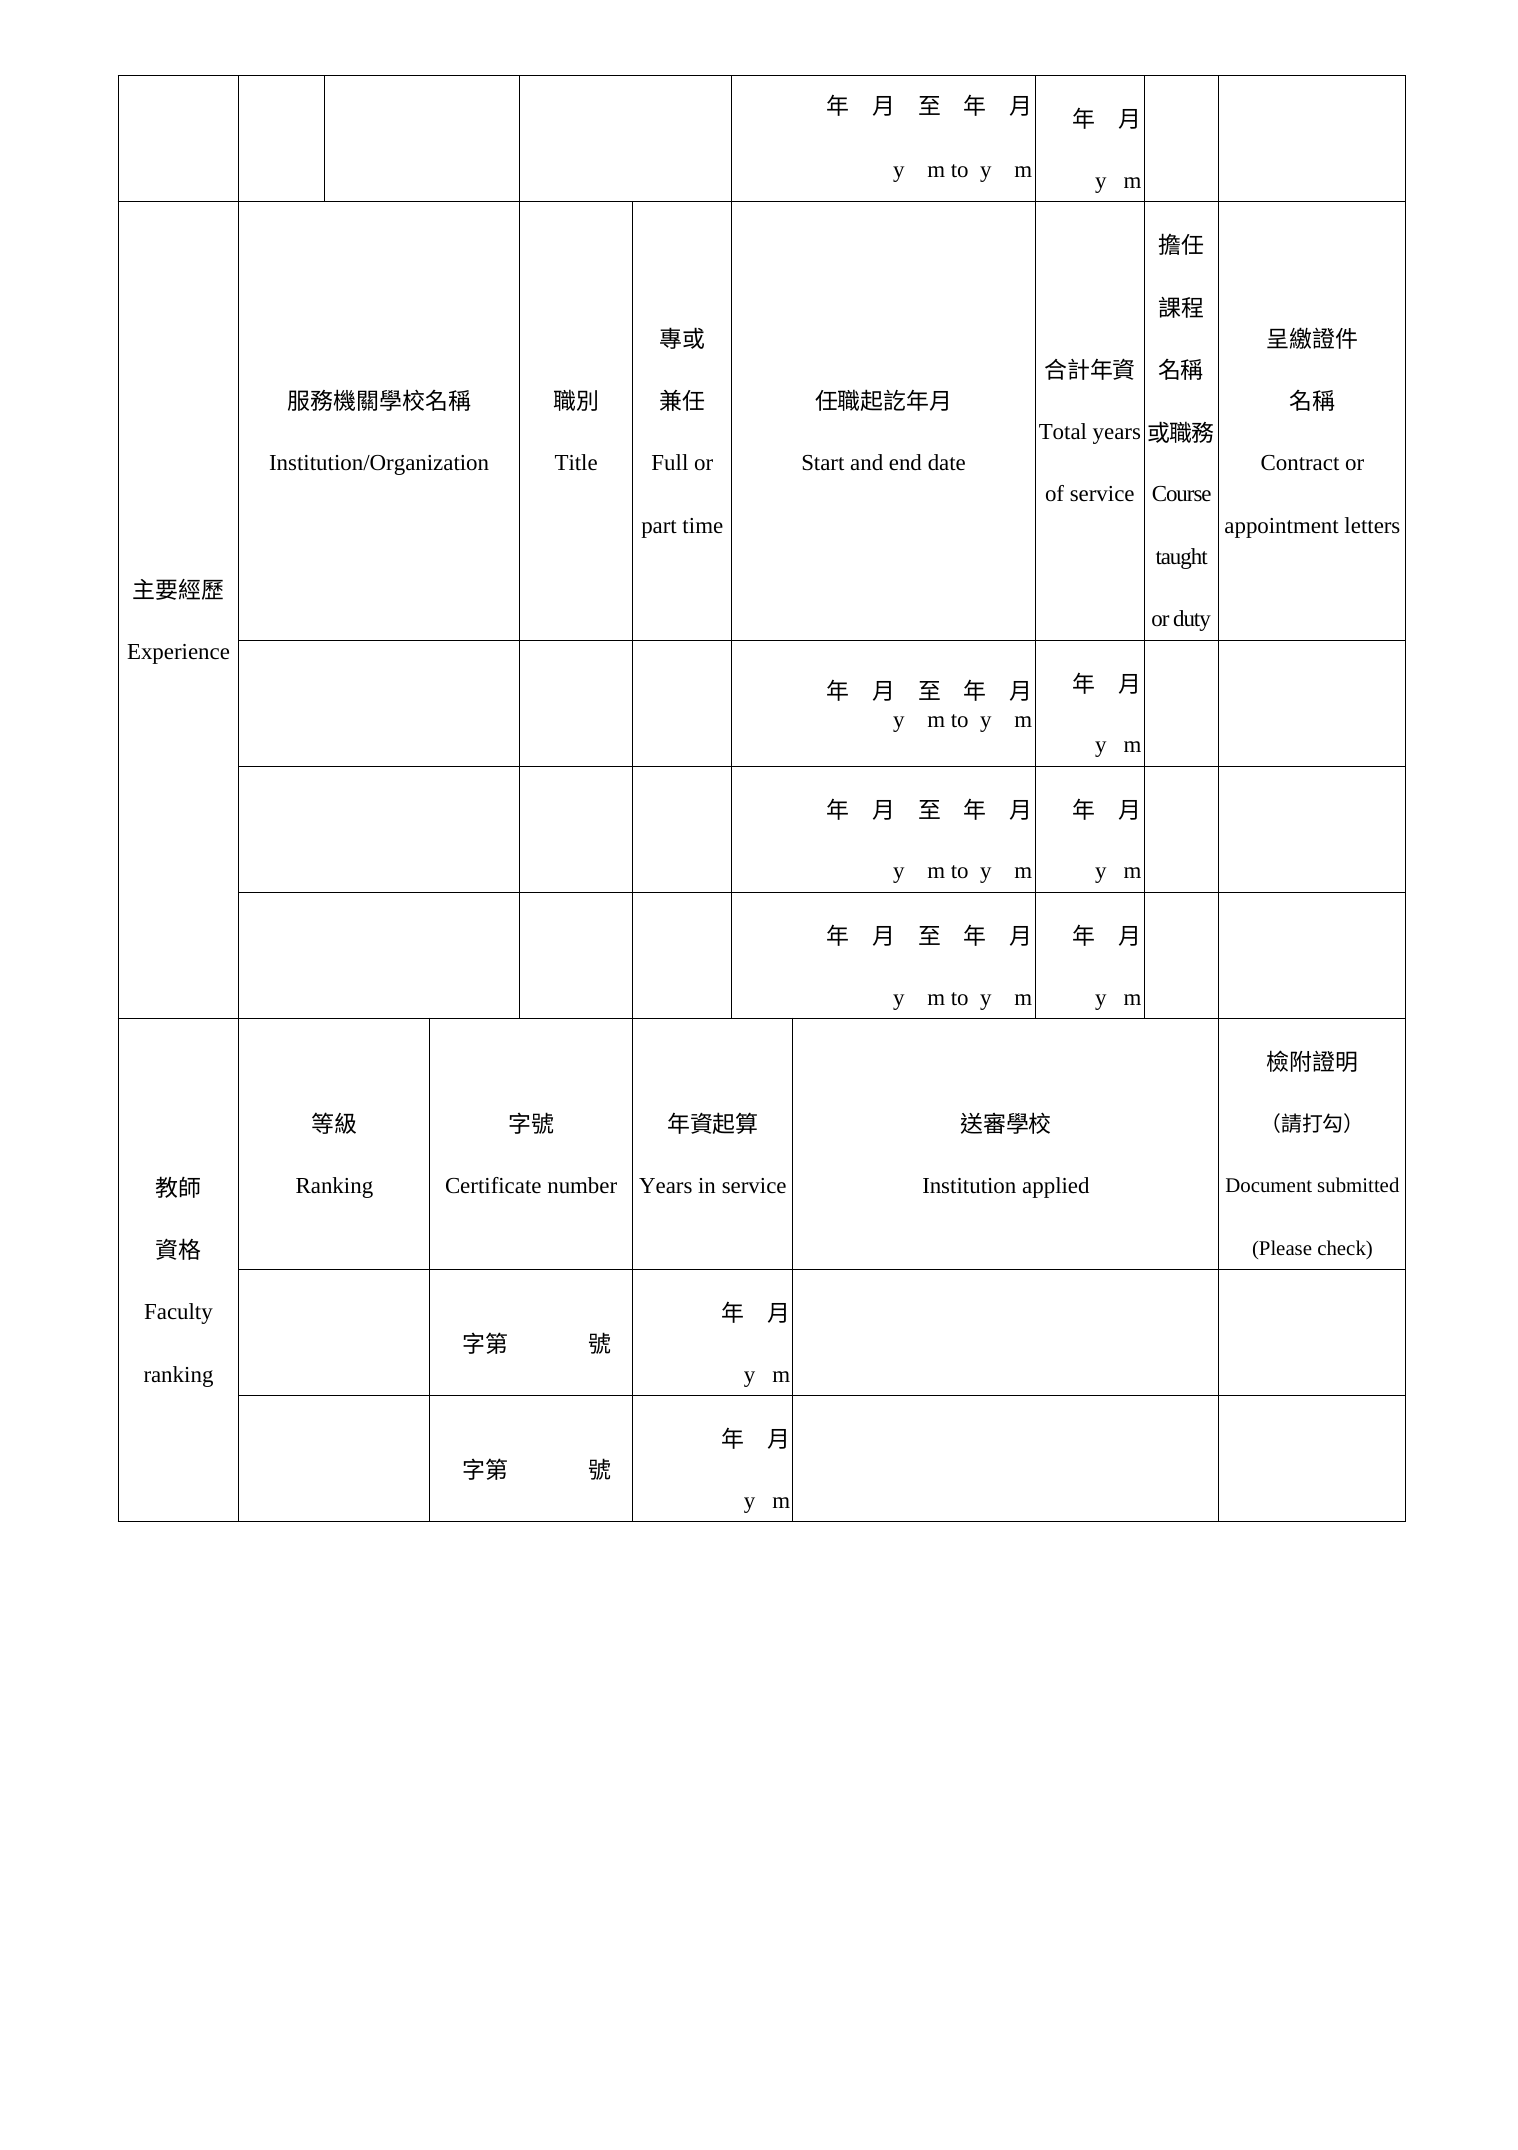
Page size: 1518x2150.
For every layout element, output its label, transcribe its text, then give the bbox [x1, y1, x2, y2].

table_cell 年 月 至 年 月 y m to y m [732, 893, 1035, 1018]
table_cell [239, 76, 324, 201]
table_cell [239, 641, 519, 766]
table_cell 服務機關學校名稱 Institution/Organization [239, 202, 519, 639]
table_cell [1145, 76, 1218, 201]
table_cell [520, 893, 632, 1018]
table_cell 任職起訖年月 Start and end date [732, 202, 1035, 639]
table_cell 職別 Title [520, 202, 632, 639]
table_cell 年 月 至 年 月 y m to y m [732, 767, 1035, 892]
table_cell 年 月 y m [1036, 767, 1144, 892]
table_cell 年 月 y m [633, 1396, 792, 1521]
table_cell 年 月 y m [1036, 641, 1144, 766]
table_cell 年 月 y m [1036, 76, 1144, 201]
table_cell [119, 76, 238, 201]
table_cell 合計年資 Total years of service [1036, 202, 1144, 639]
table_cell 教師 資格 Faculty ranking [119, 1019, 238, 1521]
table_cell 字第 號 [430, 1396, 632, 1521]
table_cell [633, 893, 731, 1018]
table_cell 檢附證明 （請打勾） Document submitted (Please check) [1219, 1019, 1405, 1269]
table_cell [633, 641, 731, 766]
table_cell [1219, 893, 1405, 1018]
table_cell [520, 767, 632, 892]
table_cell [1219, 641, 1405, 766]
table_cell [1145, 641, 1218, 766]
table_cell [1219, 76, 1405, 201]
table_cell [520, 76, 731, 201]
table_cell [239, 767, 519, 892]
table_cell [520, 641, 632, 766]
table_cell [1145, 893, 1218, 1018]
table_cell [239, 893, 519, 1018]
table_cell 送審學校 Institution applied [793, 1019, 1218, 1269]
table_cell [793, 1396, 1218, 1521]
table_cell 年資起算 Years in service [633, 1019, 792, 1269]
table_cell 等級 Ranking [239, 1019, 429, 1269]
table_cell [633, 767, 731, 892]
table_cell [325, 76, 519, 201]
table_cell [793, 1270, 1218, 1395]
table_cell 年 月 至 年 月 y m to y m [732, 641, 1035, 766]
table_cell 年 月 y m [633, 1270, 792, 1395]
table_cell 年 月 至 年 月 y m to y m [732, 76, 1035, 201]
table_cell 字第 號 [430, 1270, 632, 1395]
table_cell [1219, 767, 1405, 892]
table_cell 呈繳證件 名稱 Contract or appointment letters [1219, 202, 1405, 639]
table_cell 字號 Certificate number [430, 1019, 632, 1269]
table_cell 年 月 y m [1036, 893, 1144, 1018]
table_cell [1219, 1270, 1405, 1395]
table_cell 主要經歷 Experience [119, 202, 238, 1018]
table_cell [1219, 1396, 1405, 1521]
table_cell [239, 1396, 429, 1521]
table_cell 擔任 課程 名稱 或職務 Course taught or duty [1145, 202, 1218, 639]
table_cell 專或 兼任 Full or part time [633, 202, 731, 639]
table_cell [239, 1270, 429, 1395]
table_cell [1145, 767, 1218, 892]
